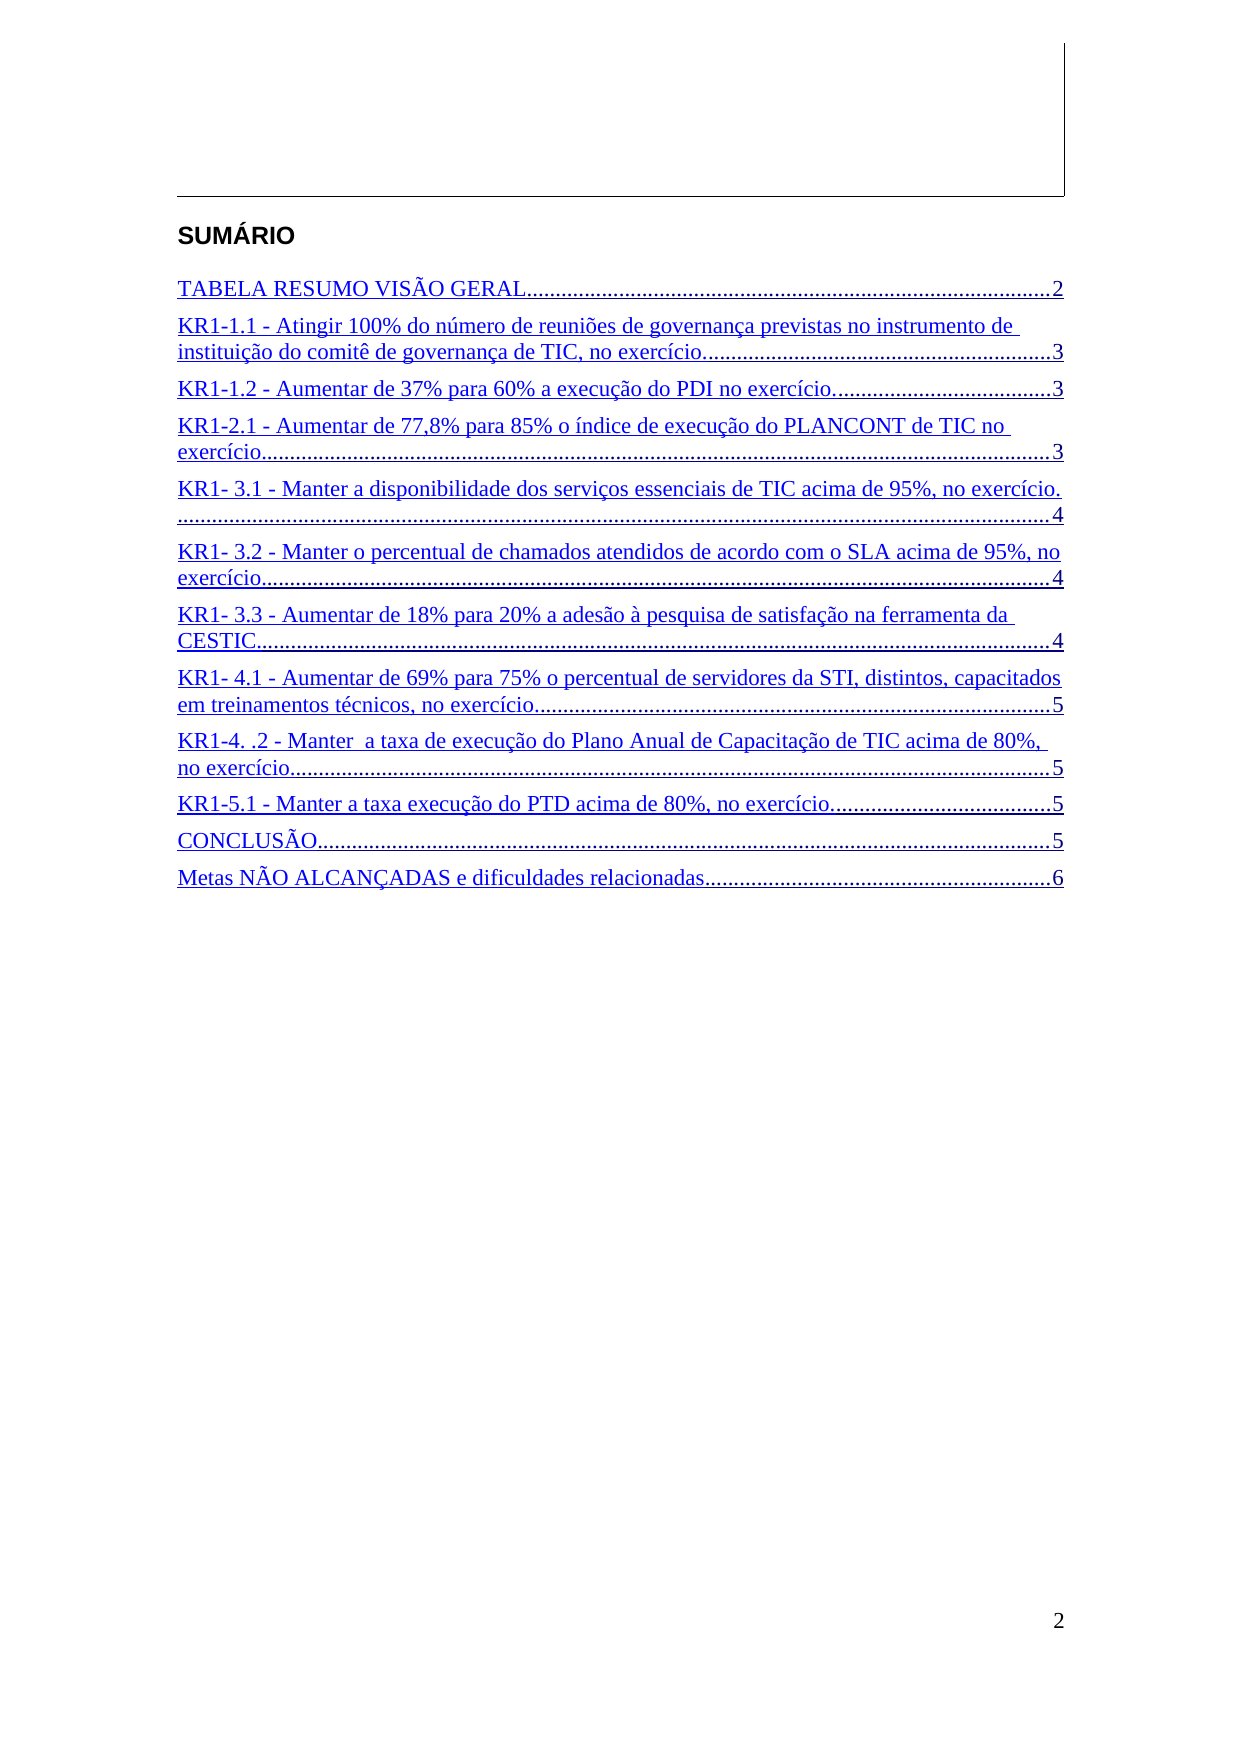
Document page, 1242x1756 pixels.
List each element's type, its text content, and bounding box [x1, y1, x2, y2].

text KR1-1.2 - Aumentar de 37% para 60% a execução do PDI no exercício. 3 [177, 375, 1064, 398]
text KR1-2.1 - Aumentar de 77,8% para 85% o índice de execução do PLANCONT de TIC no exercício. 3 [177, 412, 1064, 461]
text TABELA RESUMO VISÃO GERAL 2 [177, 275, 1064, 298]
text KR1- 4.1 - Aumentar de 69% para 75% o percentual de servidores da STI, distintos, capacitados em treinamentos técnicos, no exercício. 5 [177, 664, 1064, 714]
text KR1- 3.1 - Manter a disponibilidade dos serviços essenciais de TIC acima de 95%, no exercício. 4 [177, 475, 1064, 524]
text CONCLUSÃO 5 [177, 827, 1064, 850]
text KR1- 3.3 - Aumentar de 18% para 20% a adesão à pesquisa de satisfação na ferramenta da CESTIC. 4 [177, 601, 1064, 650]
text KR1-1.1 - Atingir 100% do número de reuniões de governança previstas no instrumento de instituição do comitê de governança de TIC, no exercício. 3 [177, 312, 1064, 361]
text KR1-4. .2 - Manter a taxa de execução do Plano Anual de Capacitação de TIC acima de 80%, no exercício. 5 [177, 727, 1064, 777]
text KR1- 3.2 - Manter o percentual de chamados atendidos de acordo com o SLA acima de 95%, no exercício. 4 [177, 538, 1064, 587]
text Metas NÃO ALCANÇADAS e dificuldades relacionadas 6 [177, 864, 1064, 887]
text KR1-5.1 - Manter a taxa execução do PTD acima de 80%, no exercício. 5 [177, 791, 1064, 813]
subtitle SUMÁRIO [177, 221, 1064, 250]
